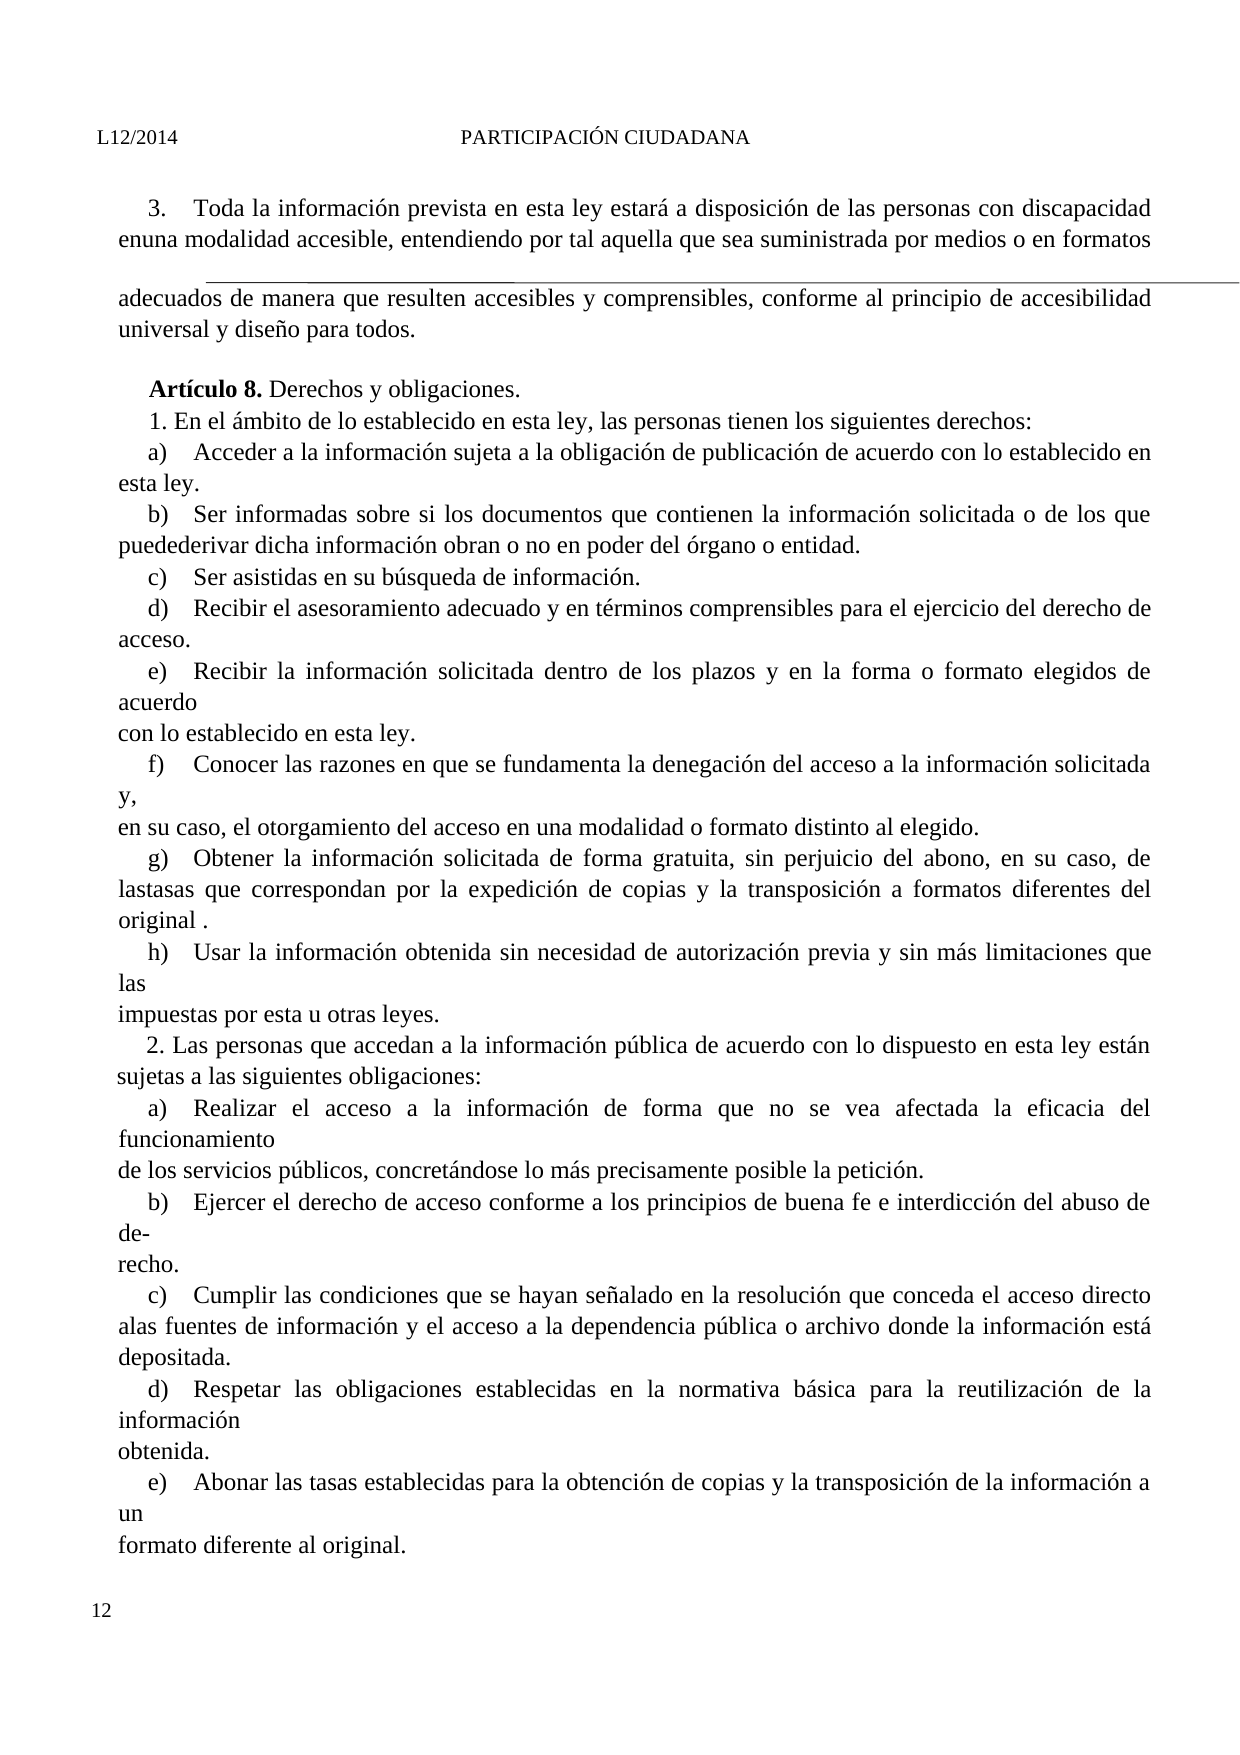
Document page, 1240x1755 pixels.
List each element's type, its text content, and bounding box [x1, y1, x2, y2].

list Respetar las obligaciones establecidas en la normativa básica para la reutilización de la información [118, 1374, 1152, 1433]
list Ejercer el derecho de acceso conforme a los principios de buena fe e interdicción del abuso de de- [118, 1187, 1152, 1246]
list Recibir la información solicitada dentro de los plazos y en la forma o formato elegidos de acuerdo [118, 656, 1152, 716]
text impuestas por esta u otras leyes. [118, 999, 1152, 1028]
list Acceder a la información sujeta a la obligación de publicación de acuerdo con lo establecido en esta ley. [118, 437, 1152, 497]
list Toda la información prevista en esta ley estará a disposición de las personas con discapacidad enuna modalidad accesible, entendiendo por tal aquella que sea suministrada por medios o en formatos adecuados de manera que resulten accesibles y comprensibles, conforme al principio de accesibilidad universal y diseño para todos. [118, 193, 1152, 343]
text en su caso, el otorgamiento del acceso en una modalidad o formato distinto al elegido. [118, 812, 1152, 841]
list Usar la información obtenida sin necesidad de autorización previa y sin más limitaciones que las [118, 937, 1152, 996]
list Obtener la información solicitada de forma gratuita, sin perjuicio del abono, en su caso, de lastasas que correspondan por la expedición de copias y la transposición a formatos diferentes del original . [118, 843, 1152, 934]
list Cumplir las condiciones que se hayan señalado en la resolución que conceda el acceso directo alas fuentes de información y el acceso a la dependencia pública o archivo donde la información está depositada. [118, 1280, 1152, 1371]
text formato diferente al original. [118, 1530, 1152, 1559]
list Conocer las razones en que se fundamenta la denegación del acceso a la información solicitada y, [118, 749, 1152, 809]
text Artículo 8. Derechos y obligaciones. [149, 374, 1152, 403]
list Abonar las tasas establecidas para la obtención de copias y la transposición de la información a un [118, 1467, 1152, 1527]
list Ser informadas sobre si los documentos que contienen la información solicitada o de los que puedederivar dicha información obran o no en poder del órgano o entidad. [118, 499, 1152, 559]
text con lo establecido en esta ley. [118, 718, 1152, 747]
text recho. [118, 1249, 1152, 1278]
list Recibir el asesoramiento adecuado y en términos comprensibles para el ejercicio del derecho de acceso. [118, 593, 1152, 653]
list Realizar el acceso a la información de forma que no se vea afectada la eficacia del funcionamiento [118, 1093, 1152, 1153]
text de los servicios públicos, concretándose lo más precisamente posible la petición. [118, 1155, 1152, 1184]
text 2. Las personas que accedan a la información pública de acuerdo con lo dispuesto en esta ley están sujetas a las siguientes obligaciones: [117, 1030, 1152, 1090]
list Ser asistidas en su búsqueda de información. [118, 562, 1152, 591]
text obtenida. [118, 1436, 1152, 1465]
text 1. En el ámbito de lo establecido en esta ley, las personas tienen los siguientes derechos: [149, 406, 1152, 434]
